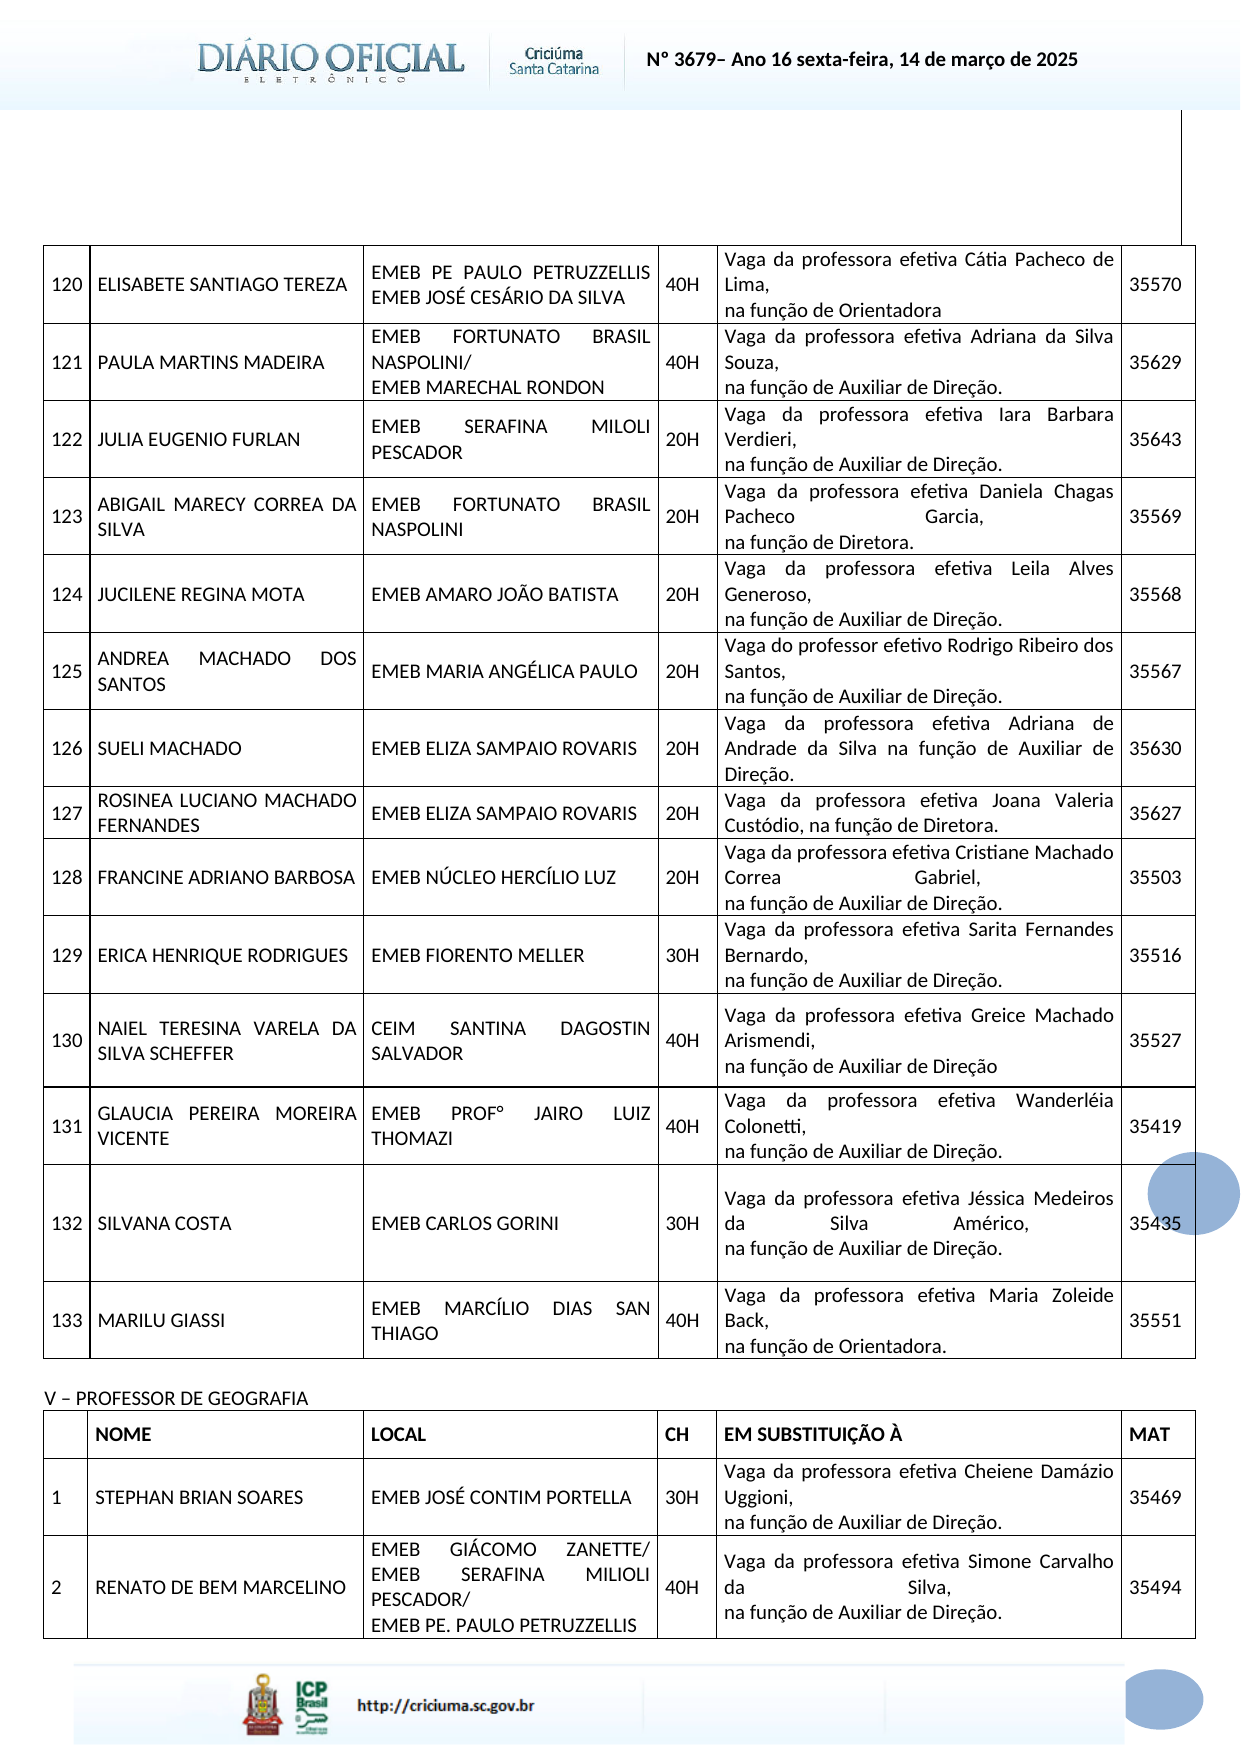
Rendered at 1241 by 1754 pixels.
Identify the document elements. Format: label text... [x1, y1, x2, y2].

table_cell 35469 [1122, 1459, 1195, 1535]
table_cell 1 [44, 1459, 87, 1535]
table_cell 20H [659, 710, 717, 786]
table_cell Vaga da professora efetiva Cheiene Damázio Uggioni, na função de Auxiliar de Direção. [717, 1459, 1121, 1535]
table_cell 35516 [1122, 916, 1195, 993]
table_cell EMEB ELIZA SAMPAIO ROVARIS [364, 710, 658, 786]
table_cell ANDREA MACHADO DOS SANTOS [91, 633, 363, 709]
table_header CH [658, 1411, 716, 1457]
table_cell RENATO DE BEM MARCELINO [88, 1536, 363, 1637]
table_cell STEPHAN BRIAN SOARES [88, 1459, 363, 1535]
table_header [44, 1411, 87, 1457]
table_cell 20H [659, 478, 717, 554]
table_cell 40H [659, 324, 717, 400]
table_cell EMEB FIORENTO MELLER [364, 916, 658, 993]
table_cell Vaga da professora efetiva Greice Machado Arismendi, na função de Auxiliar de Direção [718, 994, 1121, 1086]
table_header EM SUBSTITUIÇÃO À [717, 1411, 1121, 1457]
table_cell Vaga da professora efetiva Daniela Chagas Pacheco Garcia, na função de Diretora. [718, 478, 1121, 554]
table_cell 132 [44, 1165, 89, 1281]
table_cell 40H [659, 994, 717, 1086]
table_cell 129 [44, 916, 89, 993]
table_cell 122 [44, 401, 89, 477]
table_cell 35630 [1122, 710, 1195, 786]
table_cell 30H [658, 1459, 716, 1535]
table_cell JUCILENE REGINA MOTA [91, 555, 363, 632]
table_cell 20H [659, 555, 717, 632]
table_cell 30H [659, 916, 717, 993]
table_cell 120 [44, 246, 89, 322]
table_cell EMEB JOSÉ CONTIM PORTELLA [364, 1459, 657, 1535]
table_cell EMEB MARIA ANGÉLICA PAULO [364, 633, 658, 709]
table_cell Vaga da professora efetiva Leila Alves Generoso, na função de Auxiliar de Direção. [718, 555, 1121, 632]
table_cell MARILU GIASSI [91, 1282, 363, 1358]
table_cell 40H [659, 1282, 717, 1358]
table_cell 35494 [1122, 1536, 1195, 1637]
table_cell 125 [44, 633, 89, 709]
text V – PROFESSOR DE GEOGRAFIA [44, 1385, 1181, 1410]
table_cell JULIA EUGENIO FURLAN [91, 401, 363, 477]
table_cell 128 [44, 839, 89, 915]
table_cell 35419 [1122, 1088, 1195, 1164]
table_cell 35570 [1122, 246, 1195, 322]
table_cell 35643 [1122, 401, 1195, 477]
table_cell SUELI MACHADO [91, 710, 363, 786]
table_cell NAIEL TERESINA VARELA DA SILVA SCHEFFER [91, 994, 363, 1086]
table_cell 20H [659, 839, 717, 915]
table_cell 35527 [1122, 994, 1195, 1086]
table_cell Vaga da professora efetiva Cristiane Machado Correa Gabriel, na função de Auxiliar de Direção. [718, 839, 1121, 915]
table_cell CEIM SANTINA DAGOSTIN SALVADOR [364, 994, 658, 1086]
table_cell Vaga da professora efetiva Maria Zoleide Back, na função de Orientadora. [718, 1282, 1121, 1358]
table_cell 20H [659, 633, 717, 709]
table_cell GLAUCIA PEREIRA MOREIRA VICENTE [91, 1088, 363, 1164]
table_cell Vaga da professora efetiva Iara Barbara Verdieri, na função de Auxiliar de Direção. [718, 401, 1121, 477]
table_cell 20H [659, 401, 717, 477]
table_cell FRANCINE ADRIANO BARBOSA [91, 839, 363, 915]
table_cell ABIGAIL MARECY CORREA DA SILVA [91, 478, 363, 554]
table_cell ROSINEA LUCIANO MACHADO FERNANDES [91, 787, 363, 838]
table_cell 35568 [1122, 555, 1195, 632]
table_cell PAULA MARTINS MADEIRA [91, 324, 363, 400]
table_cell 131 [44, 1088, 89, 1164]
table_cell 123 [44, 478, 89, 554]
table_cell EMEB ELIZA SAMPAIO ROVARIS [364, 787, 658, 838]
table_cell EMEB PROF° JAIRO LUIZ THOMAZI [364, 1088, 658, 1164]
table_cell EMEB PE PAULO PETRUZZELLIS EMEB JOSÉ CESÁRIO DA SILVA [364, 246, 658, 322]
table_cell 40H [659, 1088, 717, 1164]
table_cell 133 [44, 1282, 89, 1358]
table_cell Vaga da professora efetiva Joana Valeria Custódio, na função de Diretora. [718, 787, 1121, 838]
table_cell Vaga da professora efetiva Adriana de Andrade da Silva na função de Auxiliar de Direção. [718, 710, 1121, 786]
table_cell 20H [659, 787, 717, 838]
table_cell EMEB MARCÍLIO DIAS SAN THIAGO [364, 1282, 658, 1358]
table_cell 35567 [1122, 633, 1195, 709]
table_cell EMEB CARLOS GORINI [364, 1165, 658, 1281]
table_cell Vaga da professora efetiva Cátia Pacheco de Lima, na função de Orientadora [718, 246, 1121, 322]
table_cell 40H [659, 246, 717, 322]
table_header LOCAL [364, 1411, 657, 1457]
table_cell 40H [658, 1536, 716, 1637]
table_cell Vaga da professora efetiva Jéssica Medeiros da Silva Américo, na função de Auxiliar de Direção. [718, 1165, 1121, 1281]
table_cell 121 [44, 324, 89, 400]
table_cell 35627 [1122, 787, 1195, 838]
table_cell EMEB FORTUNATO BRASIL NASPOLINI [364, 478, 658, 554]
table_cell EMEB GIÁCOMO ZANETTE/ EMEB SERAFINA MILIOLI PESCADOR/ EMEB PE. PAULO PETRUZZELLIS [364, 1536, 657, 1637]
table_cell ELISABETE SANTIAGO TEREZA [91, 246, 363, 322]
table_header MAT [1122, 1411, 1195, 1457]
table_cell 126 [44, 710, 89, 786]
table_cell 35569 [1122, 478, 1195, 554]
table_cell 127 [44, 787, 89, 838]
table_cell 35503 [1122, 839, 1195, 915]
table_cell 124 [44, 555, 89, 632]
table_cell Vaga da professora efetiva Simone Carvalho da Silva, na função de Auxiliar de Direção. [717, 1536, 1121, 1637]
table_cell 130 [44, 994, 89, 1086]
table_cell ERICA HENRIQUE RODRIGUES [91, 916, 363, 993]
table_cell 35551 [1122, 1282, 1195, 1358]
table_cell Vaga do professor efetivo Rodrigo Ribeiro dos Santos, na função de Auxiliar de Direção. [718, 633, 1121, 709]
table_cell EMEB AMARO JOÃO BATISTA [364, 555, 658, 632]
table_cell 30H [659, 1165, 717, 1281]
table_cell Vaga da professora efetiva Sarita Fernandes Bernardo, na função de Auxiliar de Direção. [718, 916, 1121, 993]
table_cell Vaga da professora efetiva Adriana da Silva Souza, na função de Auxiliar de Direção. [718, 324, 1121, 400]
table_cell 2 [44, 1536, 87, 1637]
table_cell EMEB SERAFINA MILOLI PESCADOR [364, 401, 658, 477]
table_cell EMEB FORTUNATO BRASIL NASPOLINI/ EMEB MARECHAL RONDON [364, 324, 658, 400]
table_cell EMEB NÚCLEO HERCÍLIO LUZ [364, 839, 658, 915]
table_cell SILVANA COSTA [91, 1165, 363, 1281]
table_cell Vaga da professora efetiva Wanderléia Colonetti, na função de Auxiliar de Direção. [718, 1088, 1121, 1164]
table_cell 35435 [1122, 1165, 1195, 1281]
table_cell 35629 [1122, 324, 1195, 400]
table_header NOME [88, 1411, 363, 1457]
